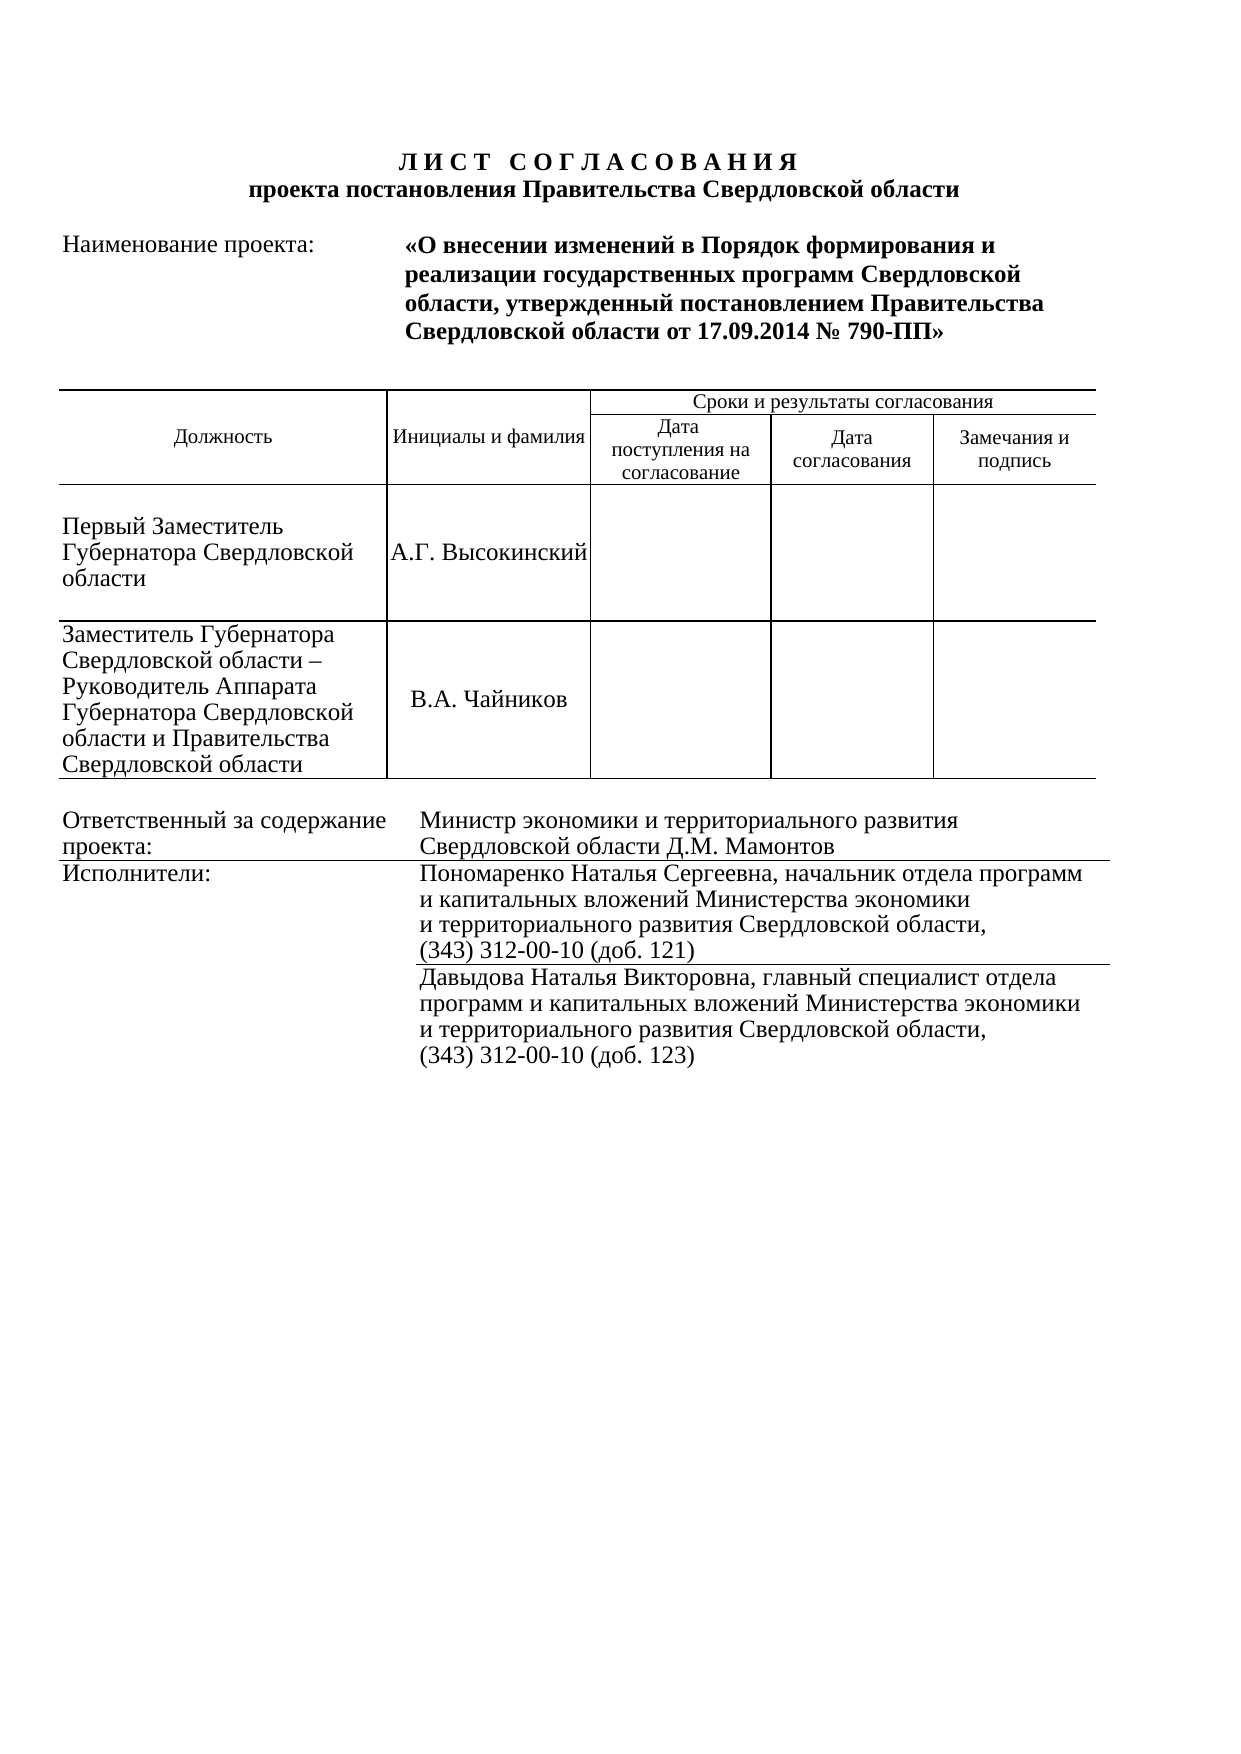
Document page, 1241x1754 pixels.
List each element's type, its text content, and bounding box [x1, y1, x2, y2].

table_cell Заместитель Губернатора Свердловской области – Руководитель Аппарата Губернатора Свердловской области и Правительства Свердловской области [59, 622, 386, 777]
table_cell Дата согласования [772, 415, 933, 484]
table_cell Дата поступления на согласование [591, 415, 770, 484]
table_cell Исполнители: [59, 861, 416, 964]
table_header Инициалы и фамилия [388, 391, 590, 484]
table_cell [772, 485, 933, 620]
table_cell [591, 622, 770, 777]
table_cell [934, 622, 1096, 777]
table_header Наименование проекта: [59, 230, 402, 362]
table_cell [772, 622, 933, 777]
table_cell [934, 485, 1096, 620]
table_cell Пономаренко Наталья Сергеевна, начальник отдела программ и капитальных вложений Министерства экономики и территориального развития Свердловской области, (343) 312-00-10 (доб. 121) [416, 861, 1110, 964]
table_cell А.Г. Высокинский [388, 485, 590, 620]
table_header Сроки и результаты согласования [591, 391, 1096, 413]
table_cell [591, 485, 770, 620]
text проекта постановления Правительства Свердловской области [59, 176, 1092, 203]
table_cell Давыдова Наталья Викторовна, главный специалист отдела программ и капитальных вложений Министерства экономики и территориального развития Свердловской области, (343) 312-00-10 (доб. 123) [416, 965, 1110, 1104]
table_header [1096, 808, 1110, 859]
table_header «О внесении изменений в Порядок формирования и реализации государственных программ Свердловской области, утвержденный постановлением Правительства Свердловской области от 17.09.2014 № 790-ПП» [402, 230, 1184, 362]
table_header Должность [59, 391, 386, 484]
text ЛИСТ СОГЛАСОВАНИЯ [59, 147, 1092, 176]
table_cell [59, 964, 416, 1104]
table_cell Первый Заместитель Губернатора Свердловской области [59, 485, 386, 620]
table_header Ответственный за содержание проекта: [59, 808, 416, 859]
table_cell В.А. Чайников [388, 622, 590, 777]
table_header Министр экономики и территориального развития Свердловской области Д.М. Мамонтов [416, 808, 1096, 859]
table_cell Замечания и подпись [934, 415, 1096, 484]
